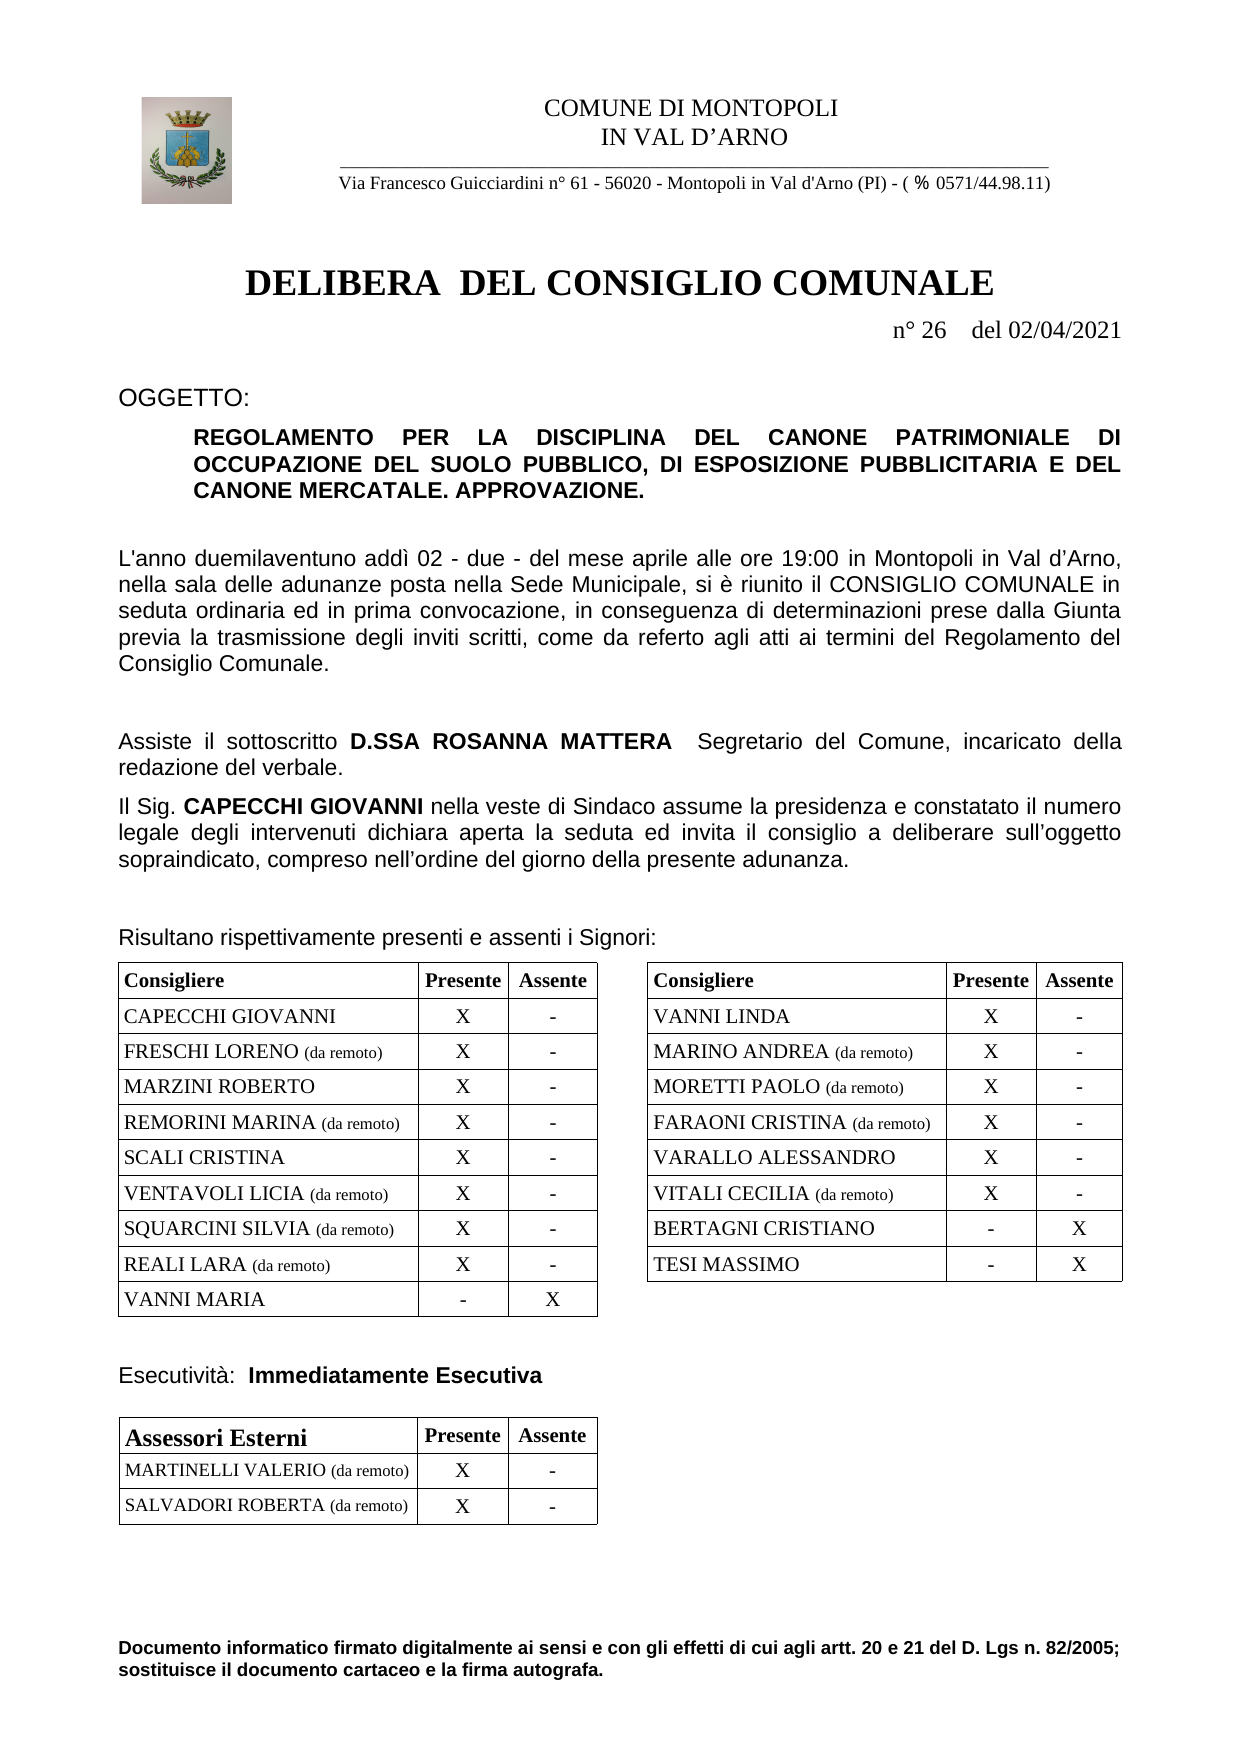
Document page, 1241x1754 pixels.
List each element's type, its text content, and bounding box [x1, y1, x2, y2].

table_cell - [509, 1140, 597, 1175]
table_cell [598, 1210, 647, 1246]
table_cell X [947, 1105, 1036, 1139]
table_cell VANNI LINDA [648, 999, 946, 1033]
table_cell VARALLO ALESSANDRO [648, 1140, 946, 1175]
table_header Consigliere [648, 963, 946, 998]
table_cell - [947, 1211, 1036, 1246]
table_header Assente [1037, 963, 1122, 998]
table_cell MORETTI PAOLO (da remoto) [648, 1070, 946, 1104]
table_cell - [509, 1176, 597, 1210]
table_cell [598, 1175, 647, 1210]
table_header COMUNE DI MONTOPOLI IN VAL D’ARNO _____________________________________________________________________________________ Via Francesco Guicciardini n° 61 - 56020 - Montopoli in Val d'Arno (PI) - ( % 0571/44.98.11) [266, 74, 1122, 233]
table_header Presente [947, 963, 1036, 998]
table_cell X [419, 1247, 508, 1281]
table_cell X [419, 1140, 508, 1175]
table_header Assente [509, 1418, 597, 1453]
table_cell [598, 1246, 647, 1281]
table_cell - [509, 1211, 597, 1246]
text L'anno duemilaventuno addì 02 - due - del mese aprile alle ore 19:00 in Montopoli in Val d’Arno, nella sala delle adunanze posta nella Sede Municipale, si è riunito il CONSIGLIO COMUNALE in seduta ordinaria ed in prima convocazione, in conseguenza di determinazioni prese dalla Giunta previa la trasmissione degli inviti scritti, come da referto agli atti ai termini del Regolamento del Consiglio Comunale. [118, 545, 1122, 676]
table_cell [598, 1069, 647, 1104]
table_cell CAPECCHI GIOVANNI [119, 999, 418, 1033]
table_cell X [418, 1489, 508, 1523]
table_cell - [509, 1247, 597, 1281]
table_cell MARZINI ROBERTO [119, 1070, 418, 1104]
table_cell SQUARCINI SILVIA (da remoto) [119, 1211, 418, 1246]
table_cell VANNI MARIA [119, 1282, 418, 1316]
text Esecutività: Immediatamente Esecutiva [118, 1362, 1122, 1388]
table_cell X [419, 1070, 508, 1104]
table_cell [647, 1282, 1122, 1316]
table_cell [598, 1104, 647, 1139]
text Risultano rispettivamente presenti e assenti i Signori: [118, 923, 1122, 950]
table_cell - [1037, 999, 1122, 1033]
table_cell - [1037, 1070, 1122, 1104]
table_cell X [419, 999, 508, 1033]
table_header Presente [419, 963, 508, 998]
table_cell - [509, 1489, 597, 1523]
table_header Assente [509, 963, 597, 998]
table_cell VITALI CECILIA (da remoto) [648, 1176, 946, 1210]
table_cell X [419, 1211, 508, 1246]
table_header Consigliere [119, 963, 418, 998]
table_cell X [1037, 1211, 1122, 1246]
table_cell SALVADORI ROBERTA (da remoto) [120, 1489, 417, 1523]
table_cell X [947, 1176, 1036, 1210]
table_cell X [418, 1454, 508, 1488]
table_cell X [947, 999, 1036, 1033]
table_cell - [419, 1282, 508, 1316]
table_cell [598, 1033, 647, 1068]
text REGOLAMENTO PER LA DISCIPLINA DEL CANONE PATRIMONIALE DI OCCUPAZIONE DEL SUOLO PUBBLICO, DI ESPOSIZIONE PUBBLICITARIA E DEL CANONE MERCATALE. APPROVAZIONE. [193, 424, 1122, 503]
table_cell X [419, 1034, 508, 1068]
table_cell X [947, 1034, 1036, 1068]
table_cell - [509, 1454, 597, 1488]
table_cell - [509, 1070, 597, 1104]
table_cell VENTAVOLI LICIA (da remoto) [119, 1176, 418, 1210]
table_cell X [1037, 1247, 1122, 1281]
table_cell [598, 998, 647, 1033]
text Assiste il sottoscritto D.SSA ROSANNA MATTERA Segretario del Comune, incaricato della redazione del verbale. [118, 728, 1122, 781]
table_cell X [509, 1282, 597, 1316]
table_cell [598, 1139, 647, 1175]
table_cell SCALI CRISTINA [119, 1140, 418, 1175]
text Il Sig. CAPECCHI GIOVANNI nella veste di Sindaco assume la presidenza e constatato il numero legale degli intervenuti dichiara aperta la seduta ed invita il consiglio a deliberare sull’oggetto sopraindicato, compreso nell’ordine del giorno della presente adunanza. [118, 793, 1122, 872]
table_cell FARAONI CRISTINA (da remoto) [648, 1105, 946, 1139]
table_cell [598, 1281, 647, 1316]
table_cell X [419, 1176, 508, 1210]
table_header Assessori Esterni [120, 1418, 417, 1453]
picture [141, 97, 232, 204]
table_header Presente [418, 1418, 508, 1453]
table_cell - [509, 1105, 597, 1139]
table_cell - [1037, 1105, 1122, 1139]
table_header [598, 962, 647, 998]
table_cell REALI LARA (da remoto) [119, 1247, 418, 1281]
table_cell X [419, 1105, 508, 1139]
table_cell FRESCHI LORENO (da remoto) [119, 1034, 418, 1068]
table_cell BERTAGNI CRISTIANO [648, 1211, 946, 1246]
table_cell X [947, 1070, 1036, 1104]
table_cell MARTINELLI VALERIO (da remoto) [120, 1454, 417, 1488]
text n° 26 del 02/04/2021 [118, 316, 1122, 344]
text DELIBERA DEL CONSIGLIO COMUNALE [118, 260, 1122, 303]
text OGGETTO: [118, 383, 1122, 412]
table_cell - [1037, 1034, 1122, 1068]
table_cell - [509, 1034, 597, 1068]
table_cell - [509, 999, 597, 1033]
table_cell REMORINI MARINA (da remoto) [119, 1105, 418, 1139]
table_cell TESI MASSIMO [648, 1247, 946, 1281]
table_cell X [947, 1140, 1036, 1175]
table_cell - [1037, 1176, 1122, 1210]
table_cell - [947, 1247, 1036, 1281]
table_cell MARINO ANDREA (da remoto) [648, 1034, 946, 1068]
table_header [118, 74, 266, 233]
table_cell - [1037, 1140, 1122, 1175]
